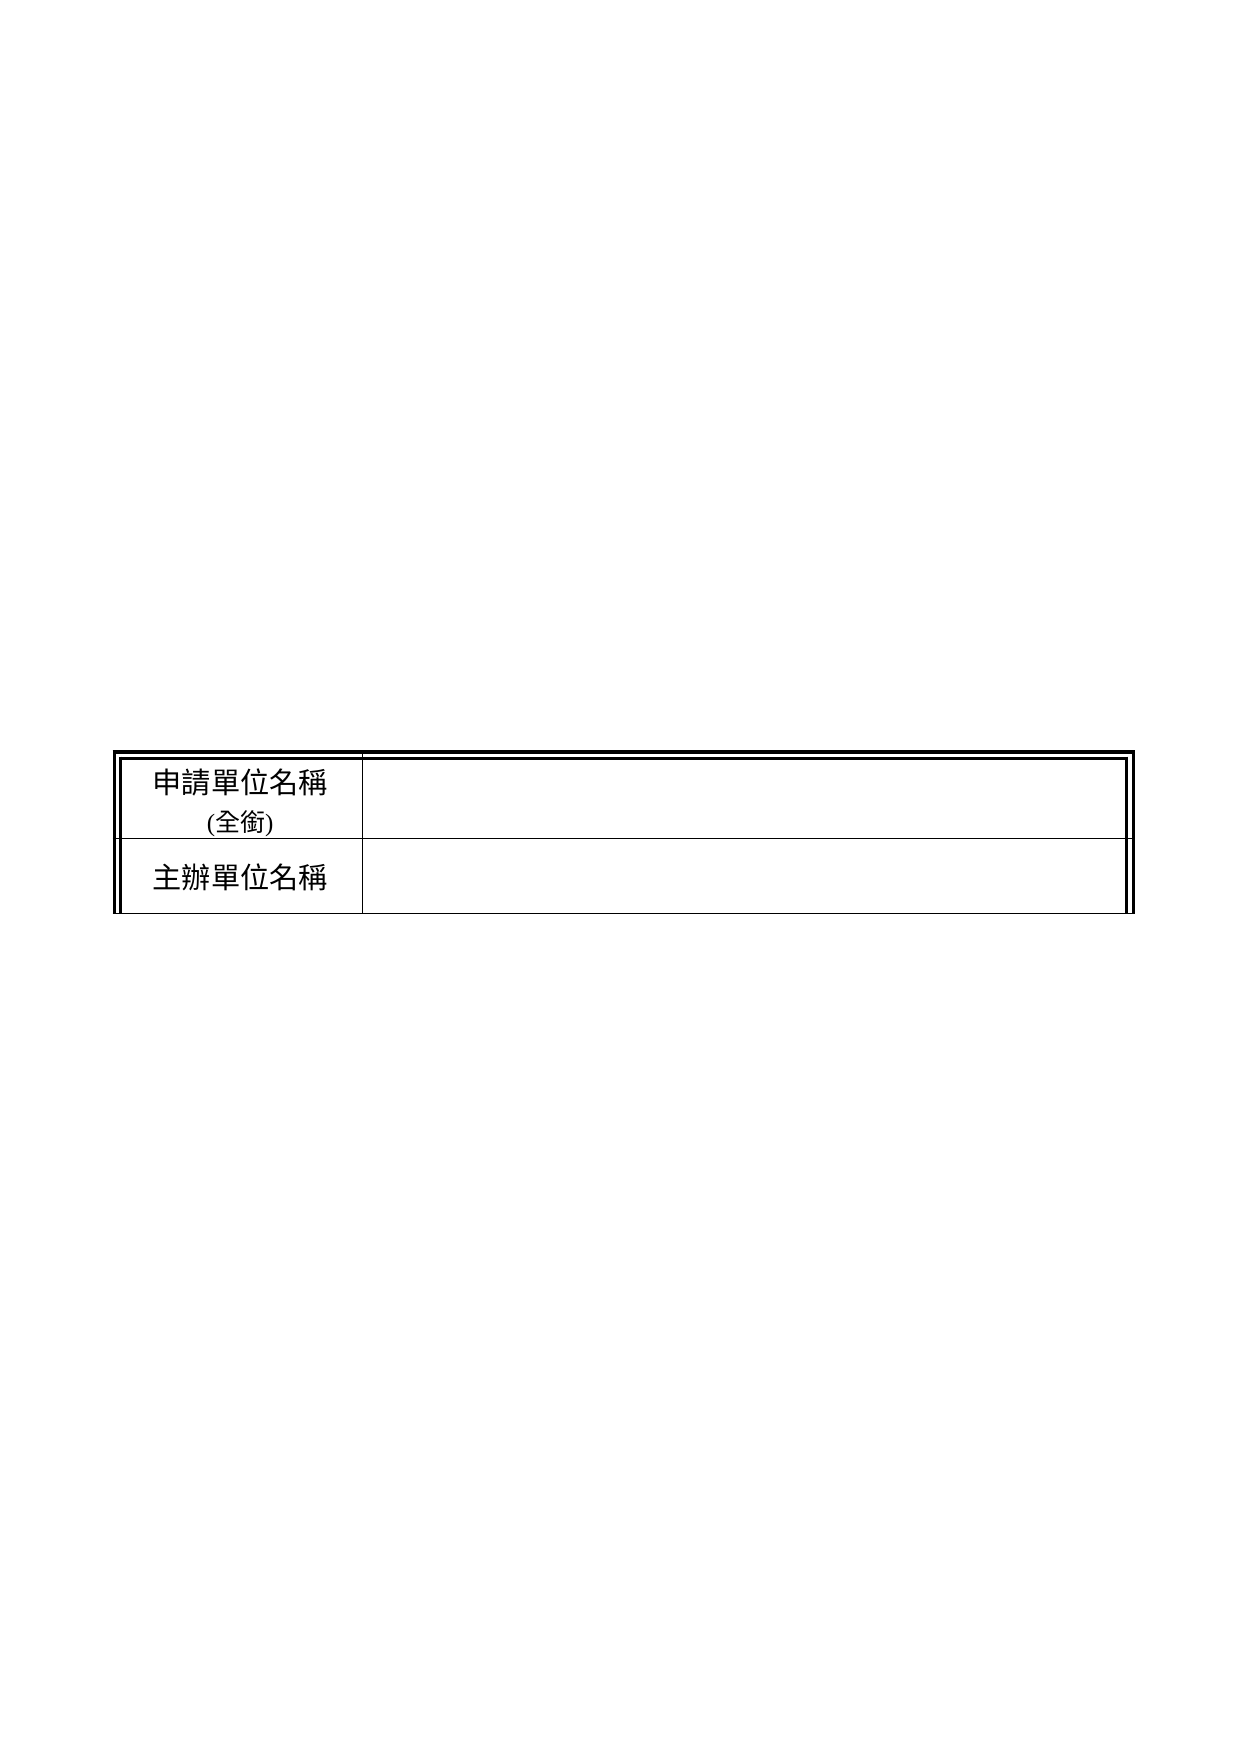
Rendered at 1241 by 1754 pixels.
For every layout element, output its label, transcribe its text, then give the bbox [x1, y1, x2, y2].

table_cell [363, 839, 1125, 913]
table_cell 主辦單位名稱 [122, 839, 362, 913]
table_header [363, 760, 1125, 838]
table_header 申請單位名稱 (全銜) [117, 754, 362, 838]
table_header [363, 754, 1130, 838]
